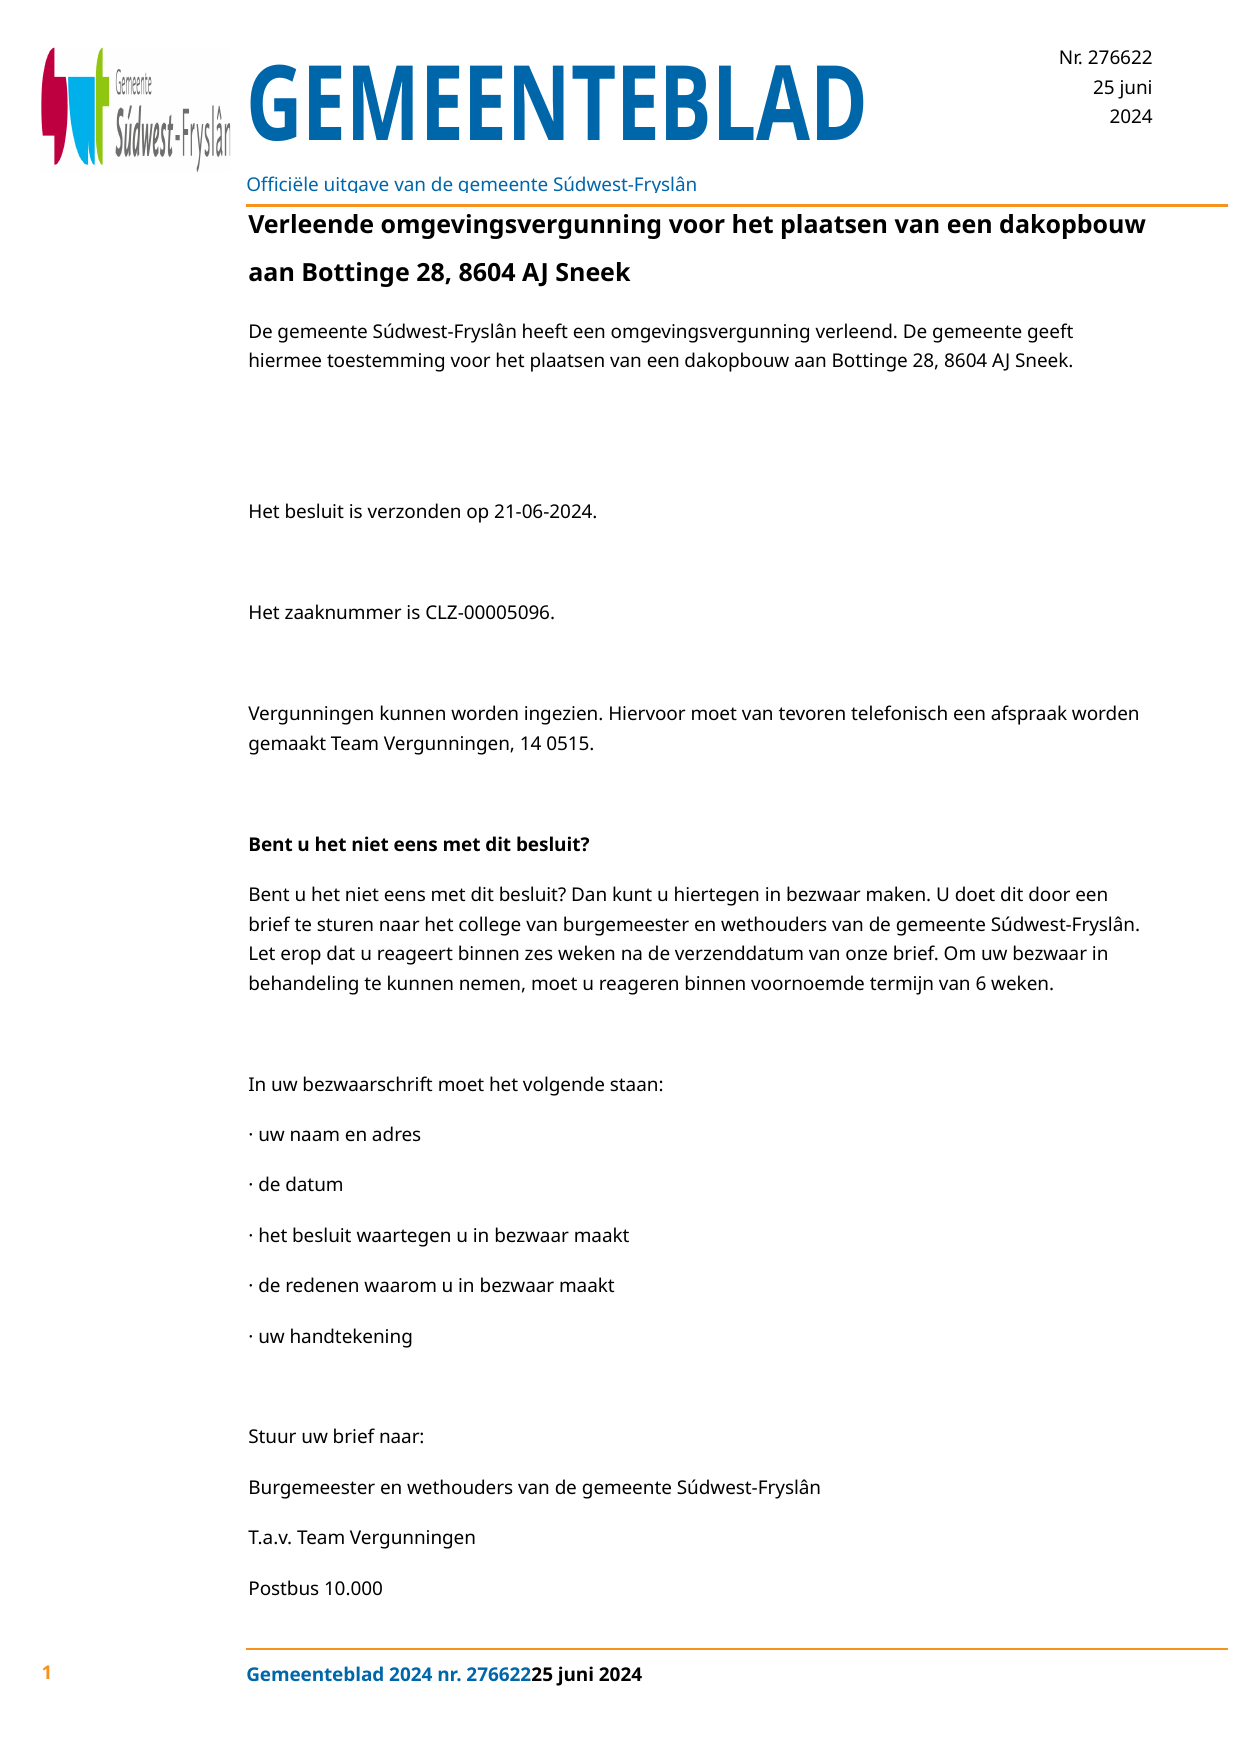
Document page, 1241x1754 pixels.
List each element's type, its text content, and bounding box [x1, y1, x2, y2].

text Bent u het niet eens met dit besluit? Dan kunt u hiertegen in bezwaar maken. U doet dit door een brief te sturen naar het college van burgemeester en wethouders van de gemeente Súdwest-Fryslân. Let erop dat u reageert binnen zes weken na de verzenddatum van onze brief. Om uw bezwaar in behandeling te kunnen nemen, moet u reageren binnen voornoemde termijn van 6 weken. [248, 881, 1152, 996]
text T.a.v. Team Vergunningen [248, 1524, 1152, 1550]
text · de redenen waarom u in bezwaar maakt [248, 1272, 1152, 1298]
text Bent u het niet eens met dit besluit? [248, 831, 1152, 857]
text Stuur uw brief naar: [248, 1424, 1152, 1449]
text In uw bezwaarschrift moet het volgende staan: [248, 1071, 1152, 1097]
text De gemeente Súdwest-Fryslân heeft een omgevingsvergunning verleend. De gemeente geeft hiermee toestemming voor het plaatsen van een dakopbouw aan Bottinge 28, 8604 AJ Sneek. [248, 318, 1152, 373]
text Postbus 10.000 [248, 1575, 1152, 1601]
text Het zaaknummer is CLZ-00005096. [248, 599, 1152, 625]
text · uw handtekening [248, 1323, 1152, 1349]
text Vergunningen kunnen worden ingezien. Hiervoor moet van tevoren telefonisch een afspraak worden gemaakt Team Vergunningen, 14 0515. [248, 700, 1152, 756]
picture [41, 47, 231, 172]
text Het besluit is verzonden op 21-06-2024. [248, 499, 1152, 524]
text · de datum [248, 1172, 1152, 1197]
text · uw naam en adres [248, 1121, 1152, 1147]
text · het besluit waartegen u in bezwaar maakt [248, 1222, 1152, 1248]
text Verleende omgevingsvergunning voor het plaatsen van een dakopbouw aan Bottinge 28, 8604 AJ Sneek [248, 207, 1152, 288]
text Burgemeester en wethouders van de gemeente Súdwest-Fryslân [248, 1474, 1152, 1500]
